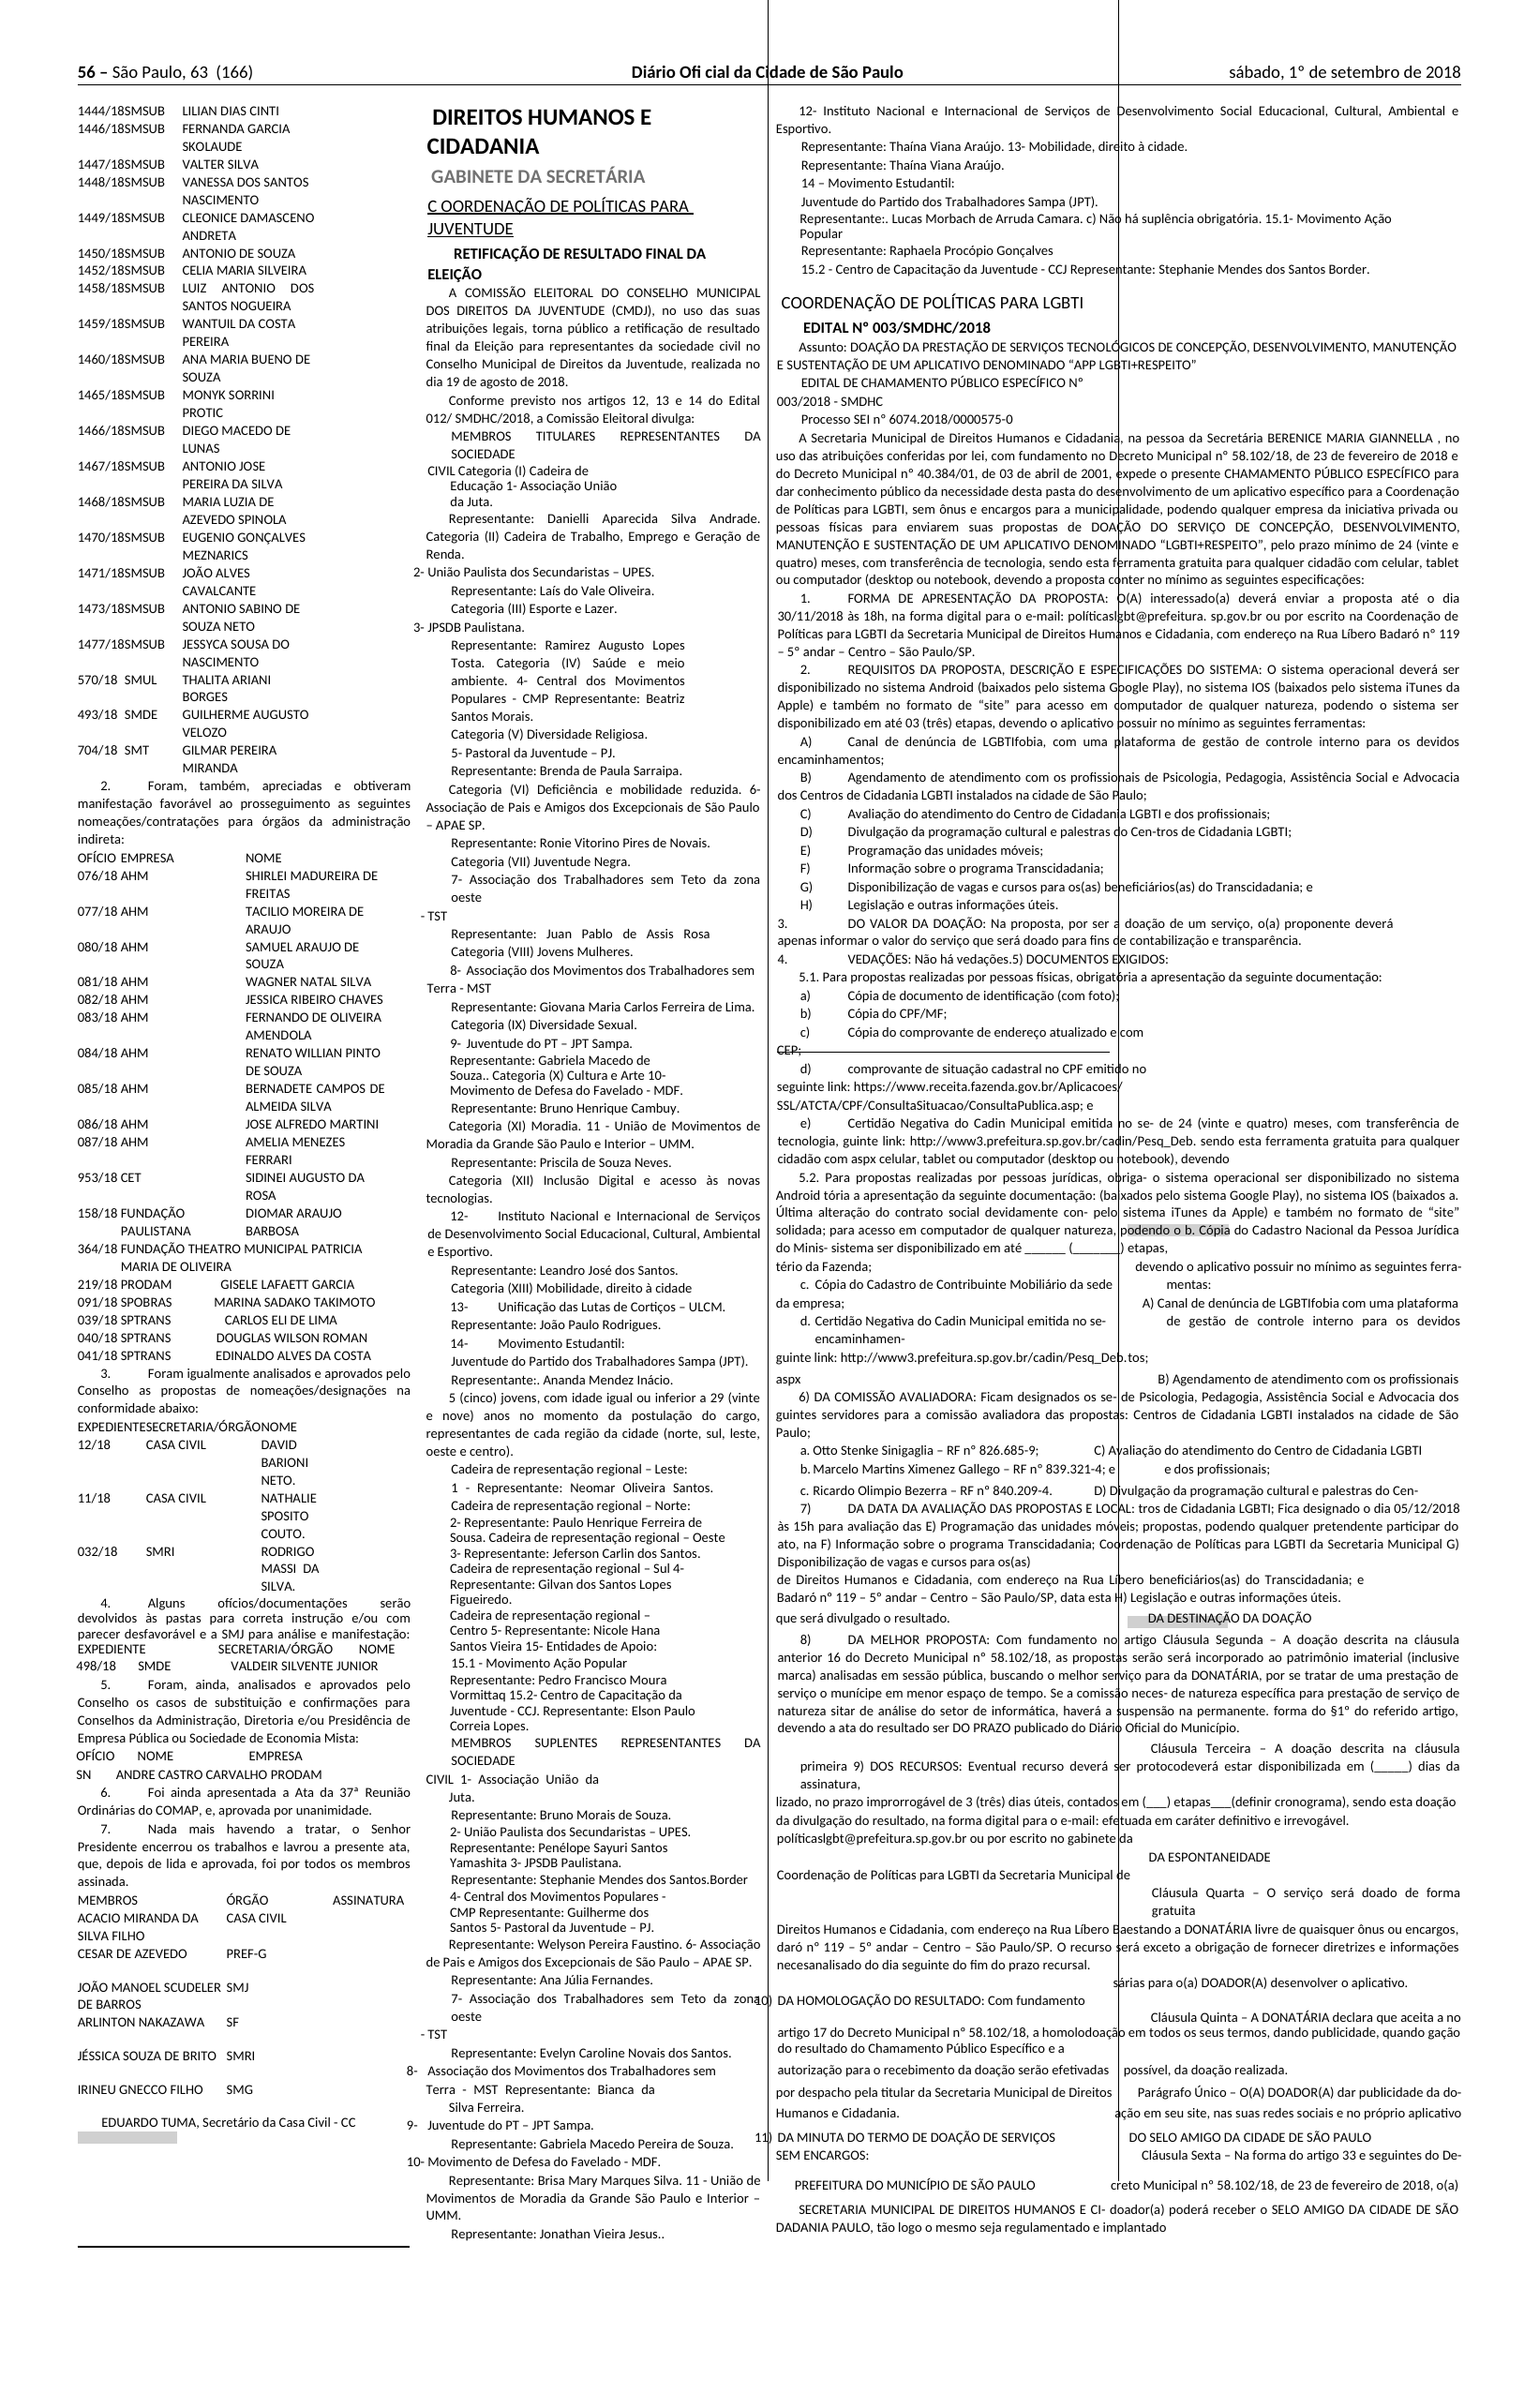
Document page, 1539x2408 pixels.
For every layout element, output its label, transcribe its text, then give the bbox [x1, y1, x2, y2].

text [957, 1848, 1118, 1865]
table_cell AHM [121, 938, 246, 974]
list DO VALOR DA DOAÇÃO: Na proposta, por ser a doação de um serviço, o(a) proponente deverá apenas informar o valor do serviço que será doado para fins de contabilização e transparência. [777, 915, 1118, 949]
table_cell SF [226, 2014, 333, 2047]
table_cell GILMAR PEREIRA MIRANDA [182, 742, 314, 777]
text Cadeira de representação regional – Centro 5- Representante: Nicole Hana Santos Vieira 15- Entidades de Apoio: [450, 1608, 687, 1654]
table_cell SPTRANS DOUGLAS WILSON ROMAN [121, 1329, 385, 1347]
table_cell [333, 2014, 404, 2047]
text 5- Pastoral da Juventude – PJ. [451, 744, 761, 761]
subtitle DIREITOS HUMANOS E CIDADANIA [426, 102, 762, 160]
table_cell AHM [121, 1115, 246, 1133]
table_cell SMSUB [125, 351, 182, 386]
table_cell [333, 1945, 404, 1979]
text [1119, 175, 1460, 191]
text Coordenação de Políticas para LGBTI da Secretaria Municipal [777, 1866, 1118, 1883]
table_cell SMSUB [125, 120, 182, 156]
text de Direitos Humanos e Cidadania, com endereço na Rua Líbero beneficiários(as) do Transcidadania; e Badaró nº 119 – 5º andar – Centro – São Paulo/SP, data esta H) Legislação e outras informações úteis. [1119, 1572, 1366, 1606]
text Representante: Pedro Francisco Moura Vormittaq 15.2- Centro de Capacitação da Juventude - CCJ. Representante: Elson Paulo Correia Lopes. [450, 1672, 715, 1734]
text 4- Central dos Movimentos Populares - CMP Representante: Guilherme dos Santos 5- Pastoral da Juventude – PJ. [450, 1890, 680, 1936]
text Assunto: DOAÇÃO DA PRESTAÇÃO DE SERVIÇOS TECNOLÓGICOS DE CONCEPÇÃO, DESENVOLVIMENTO, MANUTENÇÃO [1119, 338, 1460, 354]
list Instituto Nacional e Internacional de Serviços de Desenvolvimento Social Educacional, Cultural, Ambiental e Esportivo. [427, 1208, 761, 1260]
table_cell 219/18 [78, 1276, 120, 1294]
table_cell 1466/18 [78, 422, 125, 457]
table_cell SMSUB [125, 209, 182, 245]
list JPSDB Paulistana. [420, 619, 761, 636]
table_cell AHM [121, 903, 246, 938]
table_cell AHM [121, 992, 246, 1010]
text Representante: Ana Júlia Fernandes. [451, 1972, 761, 1988]
text lizado, no prazo improrrogável de 3 (três) dias úteis, contados [776, 1794, 1118, 1810]
text Representante: Raphaela Procópio Gonçalves [800, 242, 1118, 259]
list DA DATA DA AVALIAÇÃO DAS PROPOSTAS E LOCAL: tros de Cidadania LGBTI; Fica designado o dia 05/12/2018 às 15h para avaliação das E) Programação das unidades móveis; propostas, podendo qualquer pretendente participar do ato, na F) Informação sobre o programa Transcidadania; Coordenação de Políticas para LGBTI da Secretaria Municipal G) Disponibilização de vagas e cursos para os(as) [1119, 1500, 1460, 1570]
list DA HOMOLOGAÇÃO DO RESULTADO: Com fundamento [770, 1992, 1118, 2009]
list Unificação das Lutas de Cortiços – ULCM. [427, 1298, 761, 1315]
table_cell ANTONIO JOSE PEREIRA DA SILVA [182, 457, 314, 493]
table_cell 1460/18 [78, 351, 125, 386]
text aspx [776, 1370, 1118, 1386]
text Parágrafo Único – O(A) DOADOR(A) dar publicidade da do- [1119, 2084, 1462, 2101]
table_cell [333, 1909, 404, 1945]
list Movimento de Defesa do Favelado - MDF. [420, 2153, 761, 2170]
text 56 – São Paulo, 63 (166) Diário Ofi cial da Cidade de São Paulo sábado, 1º de setembro de 2018 [78, 62, 768, 83]
list Foram, também, apreciadas e obtiveram manifestação favorável ao prosseguimento as seguintes nomeações/contratações para órgãos da administração indireta: [78, 777, 411, 847]
table_cell SMSUB [125, 564, 182, 600]
list Otto Stenke Sinigaglia – RF nº 826.685-9; C) Avaliação do atendimento do Centro de Cidadania LGBTI [1119, 1443, 1460, 1458]
table_cell ANTONIO DE SOUZA [182, 245, 314, 262]
text 6) DA COMISSÃO AVALIADORA: Ficam designados os se- de Psicologia, Pedagogia, Assistência Social e Advocacia dos guintes servidores para a comissão avaliadora das propostas: Centros de Cidadania LGBTI instalados na cidade de São Paulo; [1119, 1388, 1460, 1441]
text Terra - MST Representante: Bianca da Silva Ferreira. [426, 2081, 655, 2116]
list e dos profissionais; [1119, 1460, 1460, 1477]
table_cell GUILHERME AUGUSTO VELOZO [182, 707, 314, 742]
table_cell SMSUB [125, 529, 182, 564]
text 5.2. Para propostas realizadas por pessoas jurídicas, obriga- o sistema operacional ser disponibilizado no sistema Android tória a apresentação da seguinte documentação: (baixados pelo sistema Google Play), no sistema IOS (baixados a. Última alteração do contrato social devidamente con- pelo sistema iTunes da Apple) e também no formato de “site” solidada; para acesso em computador de qualquer natureza, podendo o b. Cópia do Cadastro Nacional da Pessoa Jurídica do Minis- sistema ser disponibilizado em até ______ (_______) etapas, [1119, 1169, 1460, 1257]
text [1119, 242, 1460, 259]
text B) Agendamento de atendimento com os profissionais [1119, 1370, 1462, 1386]
text A Secretaria Municipal de Direitos Humanos e Cidadania, na pessoa da Secretária BERENICE MARIA GIANNELLA , no uso das atribuições conferidas por lei, com fundamento no Decreto Municipal nº 58.102/18, de 23 de fevereiro de 2018 e do Decreto Municipal nº 40.384/01, de 03 de abril de 2001, expede o presente CHAMAMENTO PÚBLICO ESPECÍFICO para dar conhecimento público da necessidade desta pasta do desenvolvimento de um aplicativo específico para a Coordenação de Políticas para LGBTI, sem ônus e encargos para a municipalidade, podendo qualquer empresa da iniciativa privada ou pessoas físicas para enviarem suas propostas de DOAÇÃO DO SERVIÇO DE CONCEPÇÃO, DESENVOLVIMENTO, MANUTENÇÃO E SUSTENTAÇÃO DE UM APLICATIVO DENOMINADO “LGBTI+RESPEITO”, pelo prazo mínimo de 24 (vinte e quatro) meses, com transferência de tecnologia, sendo esta ferramenta gratuita para qualquer cidadão com celular, tablet ou computador (desktop ou notebook, devendo a proposta conter no mínimo as seguintes especificações: [1119, 429, 1460, 589]
text Representante: Giovana Maria Carlos Ferreira de Lima. [451, 998, 761, 1015]
text de [1119, 1866, 1460, 1883]
table_cell CASA CIVIL [146, 1436, 261, 1489]
list Informação sobre o programa Transcidadania; [777, 860, 1118, 876]
text Representante: Thaína Viana Araújo. 13- Mobilidade, direito à cidade. [1119, 139, 1353, 155]
text tério da Fazenda; [776, 1258, 1118, 1275]
table_cell 040/18 [78, 1329, 120, 1347]
list Certidão Negativa do Cadin Municipal emitida no se- de gestão de controle interno para os devidos encaminhamen- [1119, 1313, 1460, 1347]
text DA ESPONTANEIDADE [1119, 1848, 1462, 1865]
table_header 1444/18 [78, 102, 125, 120]
list Agendamento de atendimento com os profissionais de Psicologia, Pedagogia, Assistência Social e Advocacia dos Centros de Cidadania LGBTI instalados na cidade de São Paulo; [1119, 769, 1460, 803]
table_cell JESSYCA SOUSA DO NASCIMENTO [182, 636, 314, 671]
table_cell [333, 2081, 404, 2115]
text 12- Instituto Nacional e Internacional de Serviços de Desenvolvimento Social Educacional, Cultural, Ambiental e Esportivo. [776, 102, 1118, 137]
text Categoria (VI) Deficiência e mobilidade reduzida. 6- Associação de Pais e Amigos dos Excepcionais de São Paulo – APAE SP. [426, 781, 761, 833]
table_cell JOÃO ALVES CAVALCANTE [182, 564, 314, 600]
table_cell SMG [226, 2081, 333, 2115]
text Cadeira de representação regional – Leste: [451, 1461, 761, 1478]
text 1 - Representante: Neomar Oliveira Santos. Cadeira de representação regional – Norte: [451, 1479, 713, 1514]
text CIVIL 1- Associação União da Juta. [426, 1771, 599, 1805]
table_cell JOÃO MANOEL SCUDELER DE BARROS [78, 1979, 226, 2014]
list Foi ainda apresentada a Ata da 37ª Reunião Ordinárias do COMAP, e, aprovada por unanimidade. [78, 1784, 411, 1818]
table_cell DIOMAR ARAUJO BARBOSA [246, 1204, 385, 1240]
table_cell 1470/18 [78, 529, 125, 564]
table_cell SMRI [226, 2047, 333, 2081]
list DA DATA DA AVALIAÇÃO DAS PROPOSTAS E LOCAL: tros de Cidadania LGBTI; Fica designado o dia 05/12/2018 às 15h para avaliação das E) Programação das unidades móveis; propostas, podendo qualquer pretendente participar do ato, na F) Informação sobre o programa Transcidadania; Coordenação de Políticas para LGBTI da Secretaria Municipal G) Disponibilização de vagas e cursos para os(as) [777, 1500, 1118, 1570]
table_cell 081/18 [78, 974, 120, 992]
list DA HOMOLOGAÇÃO DO RESULTADO: Com fundamento [1119, 1992, 1460, 2009]
table_cell ARLINTON NAKAZAWA [78, 2014, 226, 2047]
table_cell CASA CIVIL [146, 1489, 261, 1543]
text 15.2 - Centro de Capacitação da Juventude - CCJ Representante: Stephanie Mendes dos Santos Border. [800, 261, 1118, 277]
list DO VALOR DA DOAÇÃO: Na proposta, por ser a doação de um serviço, o(a) proponente deverá apenas informar o valor do serviço que será doado para fins de contabilização e transparência. [1119, 915, 1394, 949]
table_cell 11/18 [78, 1489, 146, 1543]
text Representante: Stephanie Mendes dos Santos.Border [451, 1871, 761, 1888]
text 5.1. Para propostas realizadas por pessoas físicas, obrigatória a apresentação da seguinte documentação: [776, 969, 1118, 985]
text SEM ENCARGOS: [776, 2147, 1118, 2163]
list Cópia do comprovante de endereço atualizado e com [777, 1024, 1118, 1040]
table_cell SPTRANS CARLOS ELI DE LIMA [121, 1311, 385, 1329]
text MEMBROS TITULARES REPRESENTANTES DA SOCIEDADE [451, 427, 761, 462]
text Cláusula Sexta – Na forma do artigo 33 e seguintes do De- [1119, 2147, 1462, 2163]
table_cell 1447/18 [78, 156, 125, 173]
text Direitos Humanos e Cidadania, com endereço na Rua Líbero Baestando a DONATÁRIA livre de quaisquer ônus ou encargos, daró nº 119 – 5º andar – Centro – São Paulo/SP. O recurso será exceto a obrigação de fornecer diretrizes e informações necesanalisado do dia seguinte do fim do prazo recursal. [1119, 1921, 1460, 1973]
text 003/2018 - SMDHC [777, 393, 1118, 410]
text A COMISSÃO ELEITORAL DO CONSELHO MUNICIPAL DOS DIREITOS DA JUVENTUDE (CMDJ), no uso das suas atribuições legais, torna público a retificação de resultado final da Eleição para representantes da sociedade civil no Conselho Municipal de Direitos da Juventude, realizada no dia 19 de agosto de 2018. [426, 284, 761, 390]
table_header ASSINATURA [333, 1892, 404, 1909]
list Juventude do PT – JPT Sampa. [450, 1035, 761, 1052]
table_cell SHIRLEI MADUREIRA DE FREITAS [246, 867, 385, 903]
text [1119, 193, 1460, 210]
list REQUISITOS DA PROPOSTA, DESCRIÇÃO E ESPECIFICAÇÕES DO SISTEMA: O sistema operacional deverá ser disponibilizado no sistema Android (baixados pelo sistema Google Play), no sistema IOS (baixados pelo sistema iTunes da Apple) e também no formato de “site” para acesso em computador de qualquer natureza, podendo o sistema ser disponibilizado em até 03 (três) etapas, devendo o aplicativo possuir no mínimo as seguintes ferramentas: [1119, 662, 1460, 731]
list Disponibilização de vagas e cursos para os(as) beneficiários(as) do Transcidadania; e [1119, 878, 1460, 894]
text [1119, 157, 1460, 173]
text A Secretaria Municipal de Direitos Humanos e Cidadania, na pessoa da Secretária BERENICE MARIA GIANNELLA , no uso das atribuições conferidas por lei, com fundamento no Decreto Municipal nº 58.102/18, de 23 de fevereiro de 2018 e do Decreto Municipal nº 40.384/01, de 03 de abril de 2001, expede o presente CHAMAMENTO PÚBLICO ESPECÍFICO para dar conhecimento público da necessidade desta pasta do desenvolvimento de um aplicativo específico para a Coordenação de Políticas para LGBTI, sem ônus e encargos para a municipalidade, podendo qualquer empresa da iniciativa privada ou pessoas físicas para enviarem suas propostas de DOAÇÃO DO SERVIÇO DE CONCEPÇÃO, DESENVOLVIMENTO, MANUTENÇÃO E SUSTENTAÇÃO DE UM APLICATIVO DENOMINADO “LGBTI+RESPEITO”, pelo prazo mínimo de 24 (vinte e quatro) meses, com transferência de tecnologia, sendo esta ferramenta gratuita para qualquer cidadão com celular, tablet ou computador (desktop ou notebook, devendo a proposta conter no mínimo as seguintes especificações: [776, 429, 1118, 589]
table_cell 1449/18 [78, 209, 125, 245]
table_cell MONYK SORRINI PROTIC [182, 387, 314, 422]
list Alguns ofícios/documentações serão devolvidos às pastas para correta instrução e/ou com parecer desfavorável e a SMJ para análise e manifestação: EXPEDIENTE SECRETARIA/ÓRGÃO NOME [78, 1596, 411, 1657]
list VEDAÇÕES: Não há vedações.5) DOCUMENTOS EXIGIDOS: [777, 950, 1118, 967]
list [1119, 1006, 1460, 1022]
text SECRETARIA MUNICIPAL DE DIREITOS HUMANOS E CI- doador(a) poderá receber o SELO AMIGO DA CIDADE DE SÃO DADANIA PAULO, tão logo o mesmo seja regulamentado e implantado [776, 2202, 1460, 2236]
text Processo SEI nº 6074.2018/0000575-0 [800, 411, 1118, 427]
text políticaslgbt@prefeitura.sp.gov.br ou por escrito no gabinete [777, 1831, 1118, 1847]
table_cell 1468/18 [78, 493, 125, 529]
table_header NOME [246, 849, 385, 867]
table_cell VALTER SILVA [182, 156, 314, 173]
table_cell THALITA ARIANI BORGES [182, 671, 314, 707]
text 14 – Movimento Estudantil: [800, 175, 1118, 191]
text Cláusula Quinta – A DONATÁRIA declara que aceita a no artigo 17 do Decreto Municipal nº 58.102/18, a homolodoação em todos os seus termos, dando publicidade, quando gação do resultado do Chamamento Público Específico e a [1119, 2011, 1461, 2057]
list comprovante de situação cadastral no CPF emitido no [777, 1060, 1118, 1077]
table_cell BERNADETE CAMPOS DE ALMEIDA SILVA [246, 1081, 385, 1115]
text possível, da doação realizada. [1119, 2063, 1462, 2078]
table_cell SMSUB [125, 173, 182, 209]
text da empresa; [776, 1294, 1118, 1311]
text Representante: Thaína Viana Araújo. [800, 157, 1118, 173]
text da [1119, 1831, 1460, 1847]
list [1119, 987, 1460, 1004]
text 2- União Paulista dos Secundaristas – UPES. Representante: Penélope Sayuri Santos Yamashita 3- JPSDB Paulistana. [450, 1825, 715, 1871]
text Categoria (XIII) Mobilidade, direito à cidade [451, 1280, 761, 1296]
table_cell SPOBRAS MARINA SADAKO TAKIMOTO [121, 1294, 385, 1311]
text Categoria (V) Diversidade Religiosa. [451, 726, 761, 743]
text Categoria (XII) Inclusão Digital e acesso às novas tecnologias. [426, 1172, 761, 1206]
table_cell JOSE ALFREDO MARTINI [246, 1115, 385, 1133]
table_cell 1450/18 [78, 245, 125, 262]
table_cell 083/18 [78, 1010, 120, 1044]
list Associação dos Movimentos dos Trabalhadores sem [420, 2063, 761, 2079]
text DA DESTINAÇÃO DA DOAÇÃO [1119, 1610, 1462, 1626]
table_cell CET [121, 1169, 246, 1204]
text Representante: Jonathan Vieira Jesus.. [451, 2225, 761, 2242]
table_cell 570/18 [78, 671, 125, 707]
table_header SMSUB [125, 102, 182, 120]
list Certidão Negativa do Cadin Municipal emitida no se- de 24 (vinte e quatro) meses, com transferência de tecnologia, guinte link: http://www3.prefeitura.sp.gov.br/cadin/Pesq_Deb. sendo esta ferramenta gratuita para qualquer cidadão com aspx celular, tablet ou computador (desktop ou notebook), devendo [1119, 1114, 1460, 1167]
text EDITAL DE CHAMAMENTO PÚBLICO ESPECÍFICO Nº [800, 375, 1118, 391]
table_cell DIEGO MACEDO DE LUNAS [182, 422, 314, 457]
text Representante: Leandro José dos Santos. [451, 1262, 761, 1279]
table_cell ACACIO MIRANDA DA SILVA FILHO [78, 1909, 226, 1945]
text seguinte link: https://www.receita.fazenda.gov.br/Aplicacoes/ [777, 1079, 1118, 1095]
table_cell 091/18 [78, 1294, 120, 1311]
table_cell AHM [121, 974, 246, 992]
text OFÍCIO NOME EMPRESA [76, 1747, 412, 1764]
list Foram igualmente analisados e aprovados pelo Conselho as propostas de nomeações/designações na conformidade abaixo: [78, 1365, 411, 1416]
text em (___) etapas___(definir cronograma), sendo esta doação [1119, 1794, 1460, 1810]
table_cell 077/18 [78, 903, 120, 938]
table_cell 704/18 [78, 742, 125, 777]
text 5.1. Para propostas realizadas por pessoas físicas, obrigatória a apresentação da seguinte documentação: [1119, 969, 1460, 985]
table_cell AHM [121, 1045, 246, 1080]
table_cell 039/18 [78, 1311, 120, 1329]
text Representante: Bruno Henrique Cambuy. [451, 1099, 761, 1116]
table_cell 1448/18 [78, 173, 125, 209]
list DA MELHOR PROPOSTA: Com fundamento no artigo Cláusula Segunda – A doação descrita na cláusula anterior 16 do Decreto Municipal nº 58.102/18, as propostas serão será incorporado ao patrimônio imaterial (inclusive marca) analisadas em sessão pública, buscando o melhor serviço para da DONATÁRIA, por se tratar de uma prestação de serviço o munícipe em menor espaço de tempo. Se a comissão neces- de natureza específica para prestação de serviço de natureza sitar de análise do setor de informática, haverá a suspensão na permanente. forma do §1º do referido artigo, devendo a ata do resultado ser DO PRAZO publicado do Diário Oficial do Município. [1119, 1631, 1460, 1736]
text Representante:. Lucas Morbach de Arruda Camara. c) Não há suplência obrigatória. 15.1- Movimento Ação Popular [799, 212, 1118, 242]
table_cell 076/18 [78, 867, 120, 903]
table_cell CLEONICE DAMASCENO ANDRETA [182, 209, 314, 245]
list Cópia de documento de identificação (com foto); [777, 987, 1118, 1004]
text seguinte link: https://www.receita.fazenda.gov.br/Aplicacoes/ [1119, 1079, 1460, 1095]
table_cell FERNANDO DE OLIVEIRA AMENDOLA [246, 1010, 385, 1044]
text Categoria (III) Esporte e Lazer. [451, 601, 761, 617]
text Representante: Evelyn Caroline Novais dos Santos. [451, 2044, 761, 2061]
list Foram, ainda, analisados e aprovados pelo Conselho os casos de substituição e confirmações para Conselhos da Administração, Diretoria e/ou Presidência de Empresa Pública ou Sociedade de Economia Mista: [78, 1676, 411, 1746]
text Representante: Brisa Mary Marques Silva. 11 - União de Movimentos de Moradia da Grande São Paulo e Interior – UMM. [426, 2172, 761, 2224]
text [1119, 1042, 1460, 1058]
table_cell CASA CIVIL [226, 1909, 333, 1945]
table_cell SPTRANS EDINALDO ALVES DA COSTA [121, 1347, 385, 1365]
text Representante: Juan Pablo de Assis Rosa Categoria (VIII) Jovens Mulheres. [451, 925, 710, 960]
table_cell 1458/18 [78, 280, 125, 316]
list Divulgação da programação cultural e palestras do Cen-tros de Cidadania LGBTI; [1119, 823, 1460, 840]
list Certidão Negativa do Cadin Municipal emitida no se- de gestão de controle interno para os devidos encaminhamen- [799, 1313, 1118, 1347]
table_cell RENATO WILLIAN PINTO DE SOUZA [246, 1045, 385, 1080]
table_cell SMSUB [125, 387, 182, 422]
list [1119, 842, 1460, 859]
text Categoria (IX) Diversidade Sexual. [451, 1016, 761, 1033]
list DA MELHOR PROPOSTA: Com fundamento no artigo Cláusula Segunda – A doação descrita na cláusula anterior 16 do Decreto Municipal nº 58.102/18, as propostas serão será incorporado ao patrimônio imaterial (inclusive marca) analisadas em sessão pública, buscando o melhor serviço para da DONATÁRIA, por se tratar de uma prestação de serviço o munícipe em menor espaço de tempo. Se a comissão neces- de natureza específica para prestação de serviço de natureza sitar de análise do setor de informática, haverá a suspensão na permanente. forma do §1º do referido artigo, devendo a ata do resultado ser DO PRAZO publicado do Diário Oficial do Município. [777, 1631, 1118, 1736]
list Agendamento de atendimento com os profissionais de Psicologia, Pedagogia, Assistência Social e Advocacia dos Centros de Cidadania LGBTI instalados na cidade de São Paulo; [777, 769, 1118, 803]
text [1119, 411, 1460, 427]
text Cláusula Quarta – O serviço será doado de forma gratuita [1152, 1885, 1460, 1919]
list VEDAÇÕES: Não há vedações.5) DOCUMENTOS EXIGIDOS: [1119, 950, 1394, 967]
text 498/18 SMDE VALDEIR SILVENTE JUNIOR [76, 1658, 412, 1674]
table_cell SMSUB [125, 156, 182, 173]
table_cell CESAR DE AZEVEDO [78, 1945, 226, 1979]
table_cell SMSUB [125, 422, 182, 457]
list FORMA DE APRESENTAÇÃO DA PROPOSTA: O(A) interessado(a) deverá enviar a proposta até o dia 30/11/2018 às 18h, na forma digital para o e-mail: políticaslgbt@prefeitura. sp.gov.br ou por escrito na Coordenação de Políticas para LGBTI da Secretaria Municipal de Direitos Humanos e Cidadania, com endereço na Rua Líbero Badaró nº 119 – 5º andar – Centro – São Paulo/SP. [777, 590, 1118, 660]
list TST [420, 2027, 761, 2042]
table_cell FUNDAÇÃO THEATRO MUNICIPAL PATRICIA MARIA DE OLIVEIRA [121, 1240, 385, 1276]
list Movimento Estudantil: [427, 1335, 761, 1352]
table_cell 1465/18 [78, 387, 125, 422]
list comprovante de situação cadastral no CPF emitido no [1119, 1060, 1460, 1077]
text Representante: Gabriela Macedo Pereira de Souza. [451, 2135, 761, 2152]
table_cell SMSUB [125, 316, 182, 351]
text Representante: Gabriela Macedo de Souza.. Categoria (X) Cultura e Arte 10- Movimento de Defesa do Favelado - MDF. [450, 1053, 688, 1099]
table_cell WANTUIL DA COSTA PEREIRA [182, 316, 314, 351]
table_cell AHM [121, 1133, 246, 1169]
table_cell 1446/18 [78, 120, 125, 156]
text E SUSTENTAÇÃO DE UM APLICATIVO DENOMINADO “APP LGBTI+RESPEITO” [777, 356, 1118, 373]
table_header EMPRESA [121, 849, 246, 867]
table_cell AHM [121, 1081, 246, 1115]
table_header MEMBROS [78, 1892, 226, 1909]
table_cell 953/18 [78, 1169, 120, 1204]
text CIVIL Categoria (I) Cadeira de Educação 1- Associação União da Juta. [427, 464, 627, 510]
table_cell VANESSA DOS SANTOS NASCIMENTO [182, 173, 314, 209]
list Avaliação do atendimento do Centro de Cidadania LGBTI e dos profissionais; [1119, 805, 1460, 822]
table_cell 1473/18 [78, 600, 125, 636]
text guinte link: http://www3.prefeitura.sp.gov.br/cadin/Pesq_Deb. tos; [1119, 1349, 1462, 1366]
table_header OFÍCIO [78, 849, 120, 867]
table_header EXPEDIENTE [78, 1418, 146, 1436]
table_cell SMSUB [125, 600, 182, 636]
text Direitos Humanos e Cidadania, com endereço na Rua Líbero Baestando a DONATÁRIA livre de quaisquer ônus ou encargos, daró nº 119 – 5º andar – Centro – São Paulo/SP. O recurso será exceto a obrigação de fornecer diretrizes e informações necesanalisado do dia seguinte do fim do prazo recursal. [777, 1921, 1118, 1973]
text PREFEITURA DO MUNICÍPIO DE SÃO PAULO creto Municipal nº 58.102/18, de 23 de fevereiro de 2018, o(a) [777, 2169, 1462, 2196]
table_cell 1477/18 [78, 636, 125, 671]
table_cell 032/18 [78, 1543, 146, 1596]
text sárias para o(a) DOADOR(A) desenvolver o aplicativo. [1119, 1974, 1408, 1991]
table_cell 084/18 [78, 1045, 120, 1080]
table_cell JESSICA RIBEIRO CHAVES [246, 992, 385, 1010]
text MEMBROS SUPLENTES REPRESENTANTES DA SOCIEDADE [451, 1734, 761, 1769]
table_cell 158/18 [78, 1204, 120, 1240]
text Categoria (XI) Moradia. 11 - União de Movimentos de Moradia da Grande São Paulo e Interior – UMM. [426, 1117, 761, 1152]
text Representante: João Paulo Rodrigues. [451, 1316, 761, 1333]
text 7- Associação dos Trabalhadores sem Teto da zona oeste [451, 1990, 761, 2025]
text da divulgação do resultado, na forma digital para o e-mail: efetuada em caráter definitivo e irrevogável. [776, 1812, 1118, 1829]
text 15.2 - Centro de Capacitação da Juventude - CCJ Representante: Stephanie Mendes dos Santos Border. [1119, 261, 1460, 277]
table_cell SMT [125, 742, 182, 777]
text que será divulgado o resultado. [776, 1610, 1118, 1626]
text [1119, 375, 1460, 391]
table_cell SMSUB [125, 245, 182, 262]
text E SUSTENTAÇÃO DE UM APLICATIVO DENOMINADO “APP LGBTI+RESPEITO” [1119, 356, 1460, 373]
table_cell SIDINEI AUGUSTO DA ROSA [246, 1169, 385, 1204]
table_cell 12/18 [78, 1436, 146, 1489]
table_cell 041/18 [78, 1347, 120, 1365]
table_cell PREF-G [226, 1945, 333, 1979]
table_cell 086/18 [78, 1115, 120, 1133]
text 56 – São Paulo, 63 (166) Diário Ofi cial da Cidade de São Paulo sábado, 1º de setembro de 2018 [1119, 62, 1461, 83]
list DA MINUTA DO TERMO DE DOAÇÃO DE SERVIÇOS DO SELO AMIGO DA CIDADE DE SÃO PAULO [770, 2129, 1118, 2146]
text GABINETE DA SECRETÁRIA [426, 164, 762, 188]
text 2- Representante: Paulo Henrique Ferreira de Sousa. Cadeira de representação regional – Oeste 3- Representante: Jeferson Carlin dos Santos. Cadeira de representação regional – Sul 4- Representante: Gilvan dos Santos Lopes Figueiredo. [450, 1516, 731, 1608]
text devendo o aplicativo possuir no mínimo as seguintes ferra- [1119, 1258, 1462, 1275]
text Representante: Laís do Vale Oliveira. [451, 582, 761, 599]
list Ricardo Olimpio Bezerra – RF nº 840.209-4. D) Divulgação da programação cultural e palestras do Cen- [799, 1482, 1118, 1498]
list Canal de denúncia de LGBTIfobia, com uma plataforma de gestão de controle interno para os devidos encaminhamentos; [777, 733, 1118, 768]
subtitle [1119, 318, 1462, 337]
list [1119, 860, 1460, 876]
text sárias para o(a) DOADOR(A) desenvolver o aplicativo. [777, 1974, 1118, 1991]
table_cell FERNANDA GARCIA SKOLAUDE [182, 120, 314, 156]
text Representante:. Lucas Morbach de Arruda Camara. c) Não há suplência obrigatória. 15.1- Movimento Ação Popular [1119, 212, 1415, 242]
list mentas: [1119, 1277, 1460, 1293]
table_cell AHM [121, 867, 246, 903]
table_cell FUNDAÇÃO PAULISTANA [121, 1204, 246, 1240]
table_cell IRINEU GNECCO FILHO [78, 2081, 226, 2115]
table_cell CELIA MARIA SILVEIRA [182, 262, 314, 280]
text 15.1 - Movimento Ação Popular [451, 1654, 761, 1671]
text Cláusula Terceira – A doação descrita na cláusula primeira 9) DOS RECURSOS: Eventual recurso deverá ser protocodeverá estar disponibilizada em (_____) dias da assinatura, [1119, 1740, 1460, 1792]
text Humanos e Cidadania. ação em seu site, nas suas redes sociais e no próprio aplicativo [776, 2104, 1118, 2121]
list Otto Stenke Sinigaglia – RF nº 826.685-9; C) Avaliação do atendimento do Centro de Cidadania LGBTI [799, 1443, 1118, 1458]
text EDUARDO TUMA, Secretário da Casa Civil - CC [101, 2115, 411, 2131]
list DA MINUTA DO TERMO DE DOAÇÃO DE SERVIÇOS DO SELO AMIGO DA CIDADE DE SÃO PAULO [1119, 2129, 1460, 2146]
text 6) DA COMISSÃO AVALIADORA: Ficam designados os se- de Psicologia, Pedagogia, Assistência Social e Advocacia dos guintes servidores para a comissão avaliadora das propostas: Centros de Cidadania LGBTI instalados na cidade de São Paulo; [776, 1388, 1118, 1441]
table_cell [333, 1979, 404, 2014]
text Conforme previsto nos artigos 12, 13 e 14 do Edital 012/ SMDHC/2018, a Comissão Eleitoral divulga: [426, 392, 761, 426]
text [1119, 1097, 1460, 1114]
table_cell 087/18 [78, 1133, 120, 1169]
text Representante: Ronie Vitorino Pires de Novais. [451, 835, 761, 851]
table_cell PRODAM GISELE LAFAETT GARCIA [121, 1276, 385, 1294]
table_cell SMDE [125, 707, 182, 742]
table_cell WAGNER NATAL SILVA [246, 974, 385, 992]
list Cópia do CPF/MF; [777, 1006, 1118, 1022]
text da divulgação do resultado, na forma digital para o e-mail: efetuada em caráter definitivo e irrevogável. [1119, 1812, 1361, 1829]
table_cell SMSUB [125, 457, 182, 493]
list Certidão Negativa do Cadin Municipal emitida no se- de 24 (vinte e quatro) meses, com transferência de tecnologia, guinte link: http://www3.prefeitura.sp.gov.br/cadin/Pesq_Deb. sendo esta ferramenta gratuita para qualquer cidadão com aspx celular, tablet ou computador (desktop ou notebook), devendo [777, 1114, 1118, 1167]
table_cell SAMUEL ARAUJO DE SOUZA [246, 938, 385, 974]
table_cell RODRIGO MASSI DA SILVA. [261, 1543, 320, 1596]
text SN ANDRE CASTRO CARVALHO PRODAM [76, 1766, 412, 1783]
list União Paulista dos Secundaristas – UPES. [420, 564, 761, 580]
list Associação dos Movimentos dos Trabalhadores sem [450, 962, 761, 979]
text CEP; [777, 1042, 1118, 1058]
table_cell 1471/18 [78, 564, 125, 600]
table_cell 364/18 [78, 1240, 120, 1276]
text guinte link: http://www3.prefeitura.sp.gov.br/cadin/Pesq_Deb. tos; [776, 1349, 1118, 1366]
table_header LILIAN DIAS CINTI [182, 102, 314, 120]
table_cell ANTONIO SABINO DE SOUZA NETO [182, 600, 314, 636]
text Juventude do Partido dos Trabalhadores Sampa (JPT). [800, 193, 1118, 210]
text Representante: Ramirez Augusto Lopes Tosta. Categoria (IV) Saúde e meio ambiente. 4- Central dos Movimentos Populares - CMP Representante: Beatriz Santos Morais. [451, 636, 685, 725]
list Nada mais havendo a tratar, o Senhor Presidente encerrou os trabalhos e lavrou a presente ata, que, depois de lida e aprovada, foi por todos os membros assinada. [78, 1820, 411, 1891]
list TST [420, 907, 761, 924]
table_cell 1459/18 [78, 316, 125, 351]
text 5.2. Para propostas realizadas por pessoas jurídicas, obriga- o sistema operacional ser disponibilizado no sistema Android tória a apresentação da seguinte documentação: (baixados pelo sistema Google Play), no sistema IOS (baixados a. Última alteração do contrato social devidamente con- pelo sistema iTunes da Apple) e também no formato de “site” solidada; para acesso em computador de qualquer natureza, podendo o b. Cópia do Cadastro Nacional da Pessoa Jurídica do Minis- sistema ser disponibilizado em até ______ (_______) etapas, [776, 1169, 1118, 1257]
table_cell SMUL [125, 671, 182, 707]
list Juventude do PT – JPT Sampa. [420, 2116, 761, 2133]
list FORMA DE APRESENTAÇÃO DA PROPOSTA: O(A) interessado(a) deverá enviar a proposta até o dia 30/11/2018 às 18h, na forma digital para o e-mail: políticaslgbt@prefeitura. sp.gov.br ou por escrito na Coordenação de Políticas para LGBTI da Secretaria Municipal de Direitos Humanos e Cidadania, com endereço na Rua Líbero Badaró nº 119 – 5º andar – Centro – São Paulo/SP. [1119, 590, 1460, 660]
table_cell SMJ [226, 1979, 333, 2014]
table_cell AMELIA MENEZES FERRARI [246, 1133, 385, 1169]
text Representante:. Ananda Mendez Inácio. [451, 1371, 761, 1388]
table_cell TACILIO MOREIRA DE ARAUJO [246, 903, 385, 938]
table_header NOME [261, 1418, 320, 1436]
text 5 (cinco) jovens, com idade igual ou inferior a 29 (vinte e nove) anos no momento da postulação do cargo, representantes de cada região da cidade (norte, sul, leste, oeste e centro). [426, 1389, 761, 1459]
list Marcelo Martins Ximenez Gallego – RF nº 839.321-4; e [799, 1460, 1118, 1477]
text COORDENAÇÃO DE POLÍTICAS PARA LGBTI [777, 292, 1118, 313]
text Cláusula Terceira – A doação descrita na cláusula primeira 9) DOS RECURSOS: Eventual recurso deverá ser protocodeverá estar disponibilizada em (_____) dias da assinatura, [799, 1740, 1118, 1792]
text A) Canal de denúncia de LGBTIfobia com uma plataforma [1119, 1294, 1462, 1311]
text Assunto: DOAÇÃO DA PRESTAÇÃO DE SERVIÇOS TECNOLÓGICOS DE CONCEPÇÃO, DESENVOLVIMENTO, MANUTENÇÃO [776, 338, 1118, 354]
table_cell SMRI [146, 1543, 261, 1596]
text 12- Instituto Nacional e Internacional de Serviços de Desenvolvimento Social Educacional, Cultural, Ambiental e Esportivo. [1119, 102, 1460, 137]
table_cell 1452/18 [78, 262, 125, 280]
text [1119, 292, 1462, 313]
text Categoria (VII) Juventude Negra. [451, 853, 761, 870]
table_header ÓRGÃO [226, 1892, 333, 1909]
table_cell SMSUB [125, 262, 182, 280]
text SSL/ATCTA/CPF/ConsultaSituacao/ConsultaPublica.asp; e [777, 1097, 1118, 1114]
text Terra - MST [426, 980, 761, 996]
subtitle RETIFICAÇÃO DE RESULTADO FINAL DA ELEIÇÃO [427, 244, 762, 283]
list Programação das unidades móveis; [777, 842, 1118, 859]
list Avaliação do atendimento do Centro de Cidadania LGBTI e dos profissionais; [777, 805, 1118, 822]
table_cell AHM [121, 1010, 246, 1044]
text de Direitos Humanos e Cidadania, com endereço na Rua Líbero beneficiários(as) do Transcidadania; e Badaró nº 119 – 5º andar – Centro – São Paulo/SP, data esta H) Legislação e outras informações úteis. [777, 1572, 1118, 1606]
text Representante: Brenda de Paula Sarraipa. [451, 763, 761, 780]
text Representante: Danielli Aparecida Silva Andrade. Categoria (II) Cadeira de Trabalho, Emprego e Geração de Renda. [426, 510, 761, 562]
table_cell NATHALIE SPOSITO COUTO. [261, 1489, 320, 1543]
list Canal de denúncia de LGBTIfobia, com uma plataforma de gestão de controle interno para os devidos encaminhamentos; [1119, 733, 1460, 768]
text Representante: Thaína Viana Araújo. 13- Mobilidade, direito à cidade. [800, 139, 1118, 155]
list Disponibilização de vagas e cursos para os(as) beneficiários(as) do Transcidadania; e [777, 878, 1118, 894]
table_cell 080/18 [78, 938, 120, 974]
table_cell SMSUB [125, 636, 182, 671]
text C OORDENAÇÃO DE POLÍTICAS PARA JUVENTUDE [427, 195, 762, 239]
list Cópia do Cadastro de Contribuinte Mobiliário da sede [799, 1277, 1118, 1293]
table_cell 085/18 [78, 1081, 120, 1115]
text por despacho pela titular da Secretaria Municipal de Direitos [776, 2084, 1118, 2101]
table_cell MARIA LUZIA DE AZEVEDO SPINOLA [182, 493, 314, 529]
table_cell SMSUB [125, 493, 182, 529]
text Humanos e Cidadania. ação em seu site, nas suas redes sociais e no próprio aplicativo [1119, 2104, 1462, 2121]
table_header SECRETARIA/ÓRGÃO [146, 1418, 261, 1436]
table_cell ANA MARIA BUENO DE SOUZA [182, 351, 314, 386]
list [1119, 896, 1460, 913]
table_cell [333, 2047, 404, 2081]
text Representante: Priscila de Souza Neves. [451, 1154, 761, 1170]
list Cópia do comprovante de endereço atualizado e com [1119, 1024, 1460, 1040]
table_cell LUIZ ANTONIO DOS SANTOS NOGUEIRA [182, 280, 314, 316]
text [1119, 393, 1460, 410]
text Cláusula Quinta – A DONATÁRIA declara que aceita a no artigo 17 do Decreto Municipal nº 58.102/18, a homolodoação em todos os seus termos, dando publicidade, quando gação do resultado do Chamamento Público Específico e a [777, 2011, 1118, 2057]
subtitle EDITAL Nº 003/SMDHC/2018 [799, 318, 1118, 337]
table_cell SMSUB [125, 280, 182, 316]
list Divulgação da programação cultural e palestras do Cen-tros de Cidadania LGBTI; [777, 823, 1118, 840]
table_cell 1467/18 [78, 457, 125, 493]
text 56 – São Paulo, 63 (166) Diário Ofi cial da Cidade de São Paulo sábado, 1º de setembro de 2018 [769, 62, 1118, 83]
list Ricardo Olimpio Bezerra – RF nº 840.209-4. D) Divulgação da programação cultural e palestras do Cen- [1119, 1482, 1460, 1498]
text 7- Associação dos Trabalhadores sem Teto da zona oeste [451, 871, 761, 905]
text Representante: Welyson Pereira Faustino. 6- Associação de Pais e Amigos dos Excepcionais de São Paulo – APAE SP. [426, 1936, 761, 1970]
table_cell JÉSSICA SOUZA DE BRITO [78, 2047, 226, 2081]
table_cell 493/18 [78, 707, 125, 742]
table_cell EUGENIO GONÇALVES MEZNARICS [182, 529, 314, 564]
text Representante: Bruno Morais de Souza. [451, 1806, 761, 1823]
list REQUISITOS DA PROPOSTA, DESCRIÇÃO E ESPECIFICAÇÕES DO SISTEMA: O sistema operacional deverá ser disponibilizado no sistema Android (baixados pelo sistema Google Play), no sistema IOS (baixados pelo sistema iTunes da Apple) e também no formato de “site” para acesso em computador de qualquer natureza, podendo o sistema ser disponibilizado em até 03 (três) etapas, devendo o aplicativo possuir no mínimo as seguintes ferramentas: [777, 662, 1118, 731]
table_cell DAVID BARIONI NETO. [261, 1436, 320, 1489]
table_cell 082/18 [78, 992, 120, 1010]
list Legislação e outras informações úteis. [777, 896, 1118, 913]
text Juventude do Partido dos Trabalhadores Sampa (JPT). [451, 1353, 761, 1369]
text autorização para o recebimento da doação serão efetivadas [777, 2063, 1118, 2078]
